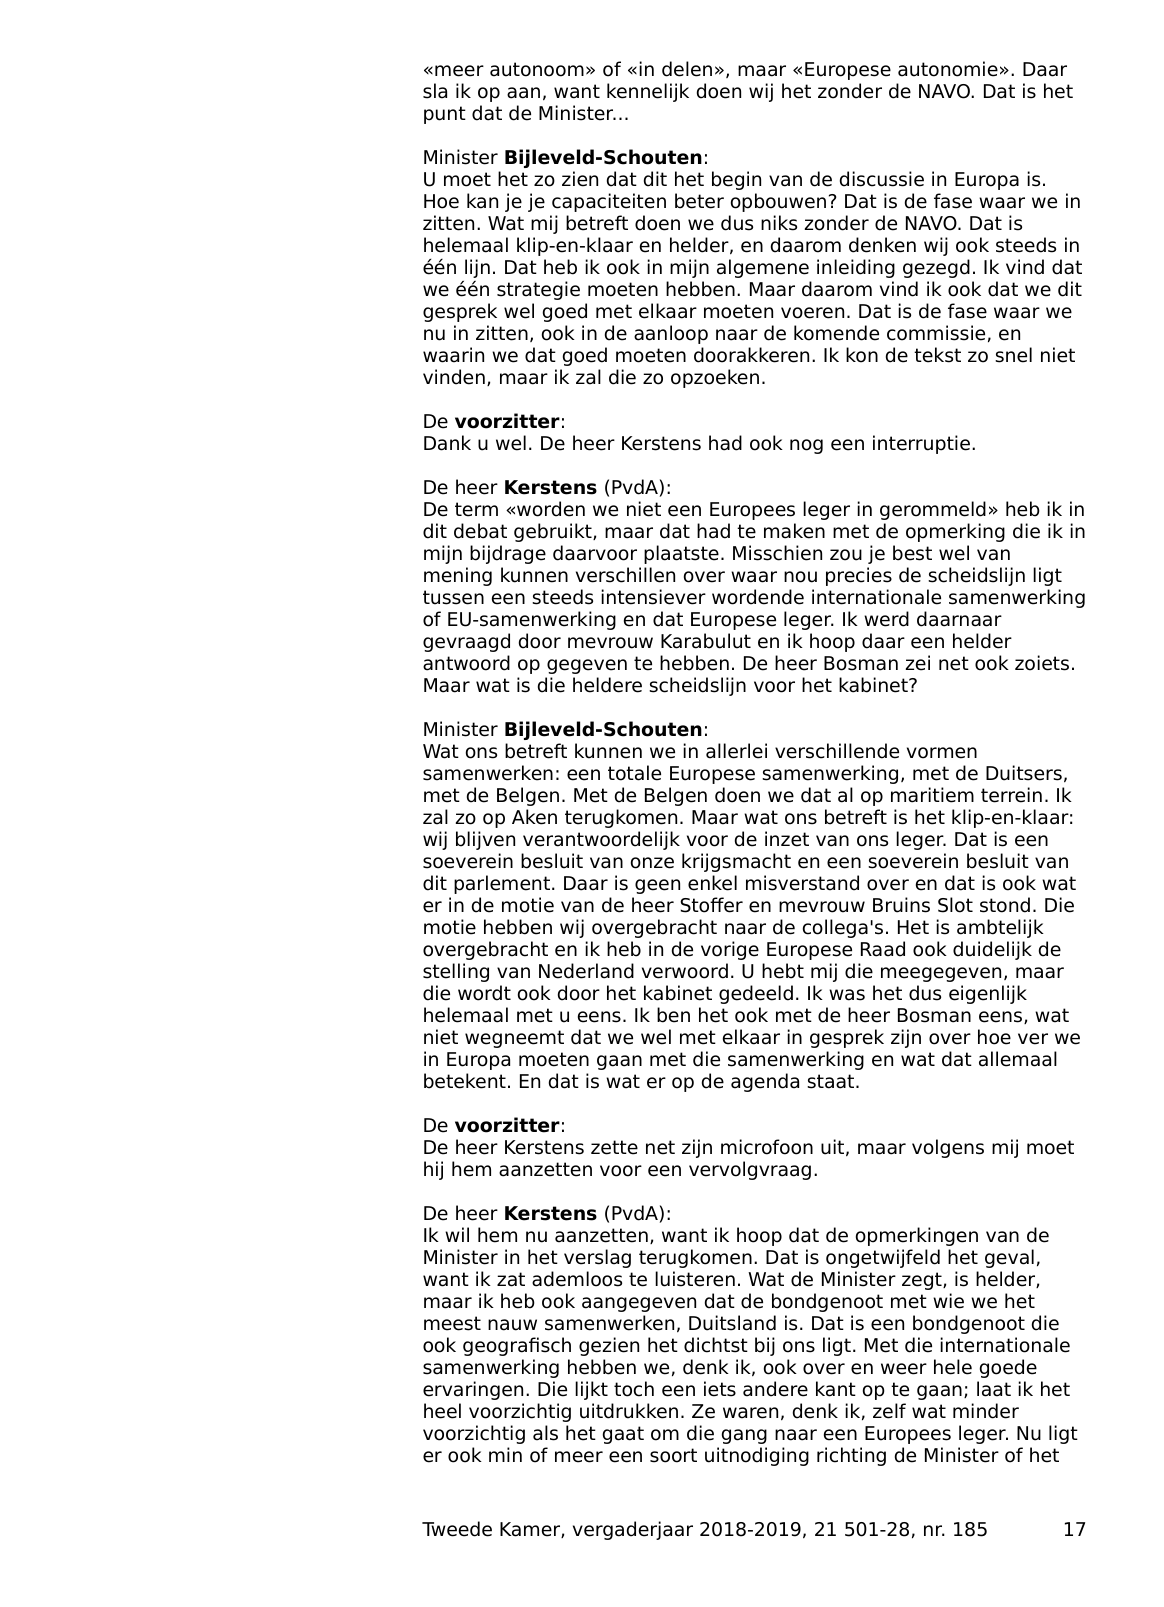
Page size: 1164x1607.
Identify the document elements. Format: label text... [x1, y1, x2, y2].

text Dank u wel. De heer Kerstens had ook nog een interruptie. [422, 433, 1087, 455]
text De heer Kerstens (PvdA): [422, 1203, 1087, 1225]
text De voorzitter: [422, 1115, 1087, 1137]
text Minister Bijleveld-Schouten: [422, 719, 1087, 741]
text De heer Kerstens zette net zijn microfoon uit, maar volgens mij moet hij hem aanzetten voor een vervolgvraag. [422, 1137, 1087, 1181]
text Minister Bijleveld-Schouten: [422, 147, 1087, 169]
text Wat ons betreft kunnen we in allerlei verschillende vormen samenwerken: een totale Europese samenwerking, met de Duitsers, met de Belgen. Met de Belgen doen we dat al op maritiem terrein. Ik zal zo op Aken terugkomen. Maar wat ons betreft is het klip-en-klaar: wij blijven verantwoordelijk voor de inzet van ons leger. Dat is een soeverein besluit van onze krijgsmacht en een soeverein besluit van dit parlement. Daar is geen enkel misverstand over en dat is ook wat er in de motie van de heer Stoffer en mevrouw Bruins Slot stond. Die motie hebben wij overgebracht naar de collega's. Het is ambtelijk overgebracht en ik heb in de vorige Europese Raad ook duidelijk de stelling van Nederland verwoord. U hebt mij die meegegeven, maar die wordt ook door het kabinet gedeeld. Ik was het dus eigenlijk helemaal met u eens. Ik ben het ook met de heer Bosman eens, wat niet wegneemt dat we wel met elkaar in gesprek zijn over hoe ver we in Europa moeten gaan met die samenwerking en wat dat allemaal betekent. En dat is wat er op de agenda staat. [422, 741, 1087, 1093]
text De heer Kerstens (PvdA): [422, 477, 1087, 499]
text De term «worden we niet een Europees leger in gerommeld» heb ik in dit debat gebruikt, maar dat had te maken met de opmerking die ik in mijn bijdrage daarvoor plaatste. Misschien zou je best wel van mening kunnen verschillen over waar nou precies de scheidslijn ligt tussen een steeds intensiever wordende internationale samenwerking of EU-samenwerking en dat Europese leger. Ik werd daarnaar gevraagd door mevrouw Karabulut en ik hoop daar een helder antwoord op gegeven te hebben. De heer Bosman zei net ook zoiets. Maar wat is die heldere scheidslijn voor het kabinet? [422, 499, 1087, 697]
text U moet het zo zien dat dit het begin van de discussie in Europa is. Hoe kan je je capaciteiten beter opbouwen? Dat is de fase waar we in zitten. Wat mij betreft doen we dus niks zonder de NAVO. Dat is helemaal klip-en-klaar en helder, en daarom denken wij ook steeds in één lijn. Dat heb ik ook in mijn algemene inleiding gezegd. Ik vind dat we één strategie moeten hebben. Maar daarom vind ik ook dat we dit gesprek wel goed met elkaar moeten voeren. Dat is de fase waar we nu in zitten, ook in de aanloop naar de komende commissie, en waarin we dat goed moeten doorakkeren. Ik kon de tekst zo snel niet vinden, maar ik zal die zo opzoeken. [422, 169, 1087, 389]
text De voorzitter: [422, 411, 1087, 433]
text «meer autonoom» of «in delen», maar «Europese autonomie». Daar sla ik op aan, want kennelijk doen wij het zonder de NAVO. Dat is het punt dat de Minister... [422, 59, 1087, 125]
text Ik wil hem nu aanzetten, want ik hoop dat de opmerkingen van de Minister in het verslag terugkomen. Dat is ongetwijfeld het geval, want ik zat ademloos te luisteren. Wat de Minister zegt, is helder, maar ik heb ook aangegeven dat de bondgenoot met wie we het meest nauw samenwerken, Duitsland is. Dat is een bondgenoot die ook geografisch gezien het dichtst bij ons ligt. Met die internationale samenwerking hebben we, denk ik, ook over en weer hele goede ervaringen. Die lijkt toch een iets andere kant op te gaan; laat ik het heel voorzichtig uitdrukken. Ze waren, denk ik, zelf wat minder voorzichtig als het gaat om die gang naar een Europees leger. Nu ligt er ook min of meer een soort uitnodiging richting de Minister of het [422, 1225, 1087, 1467]
